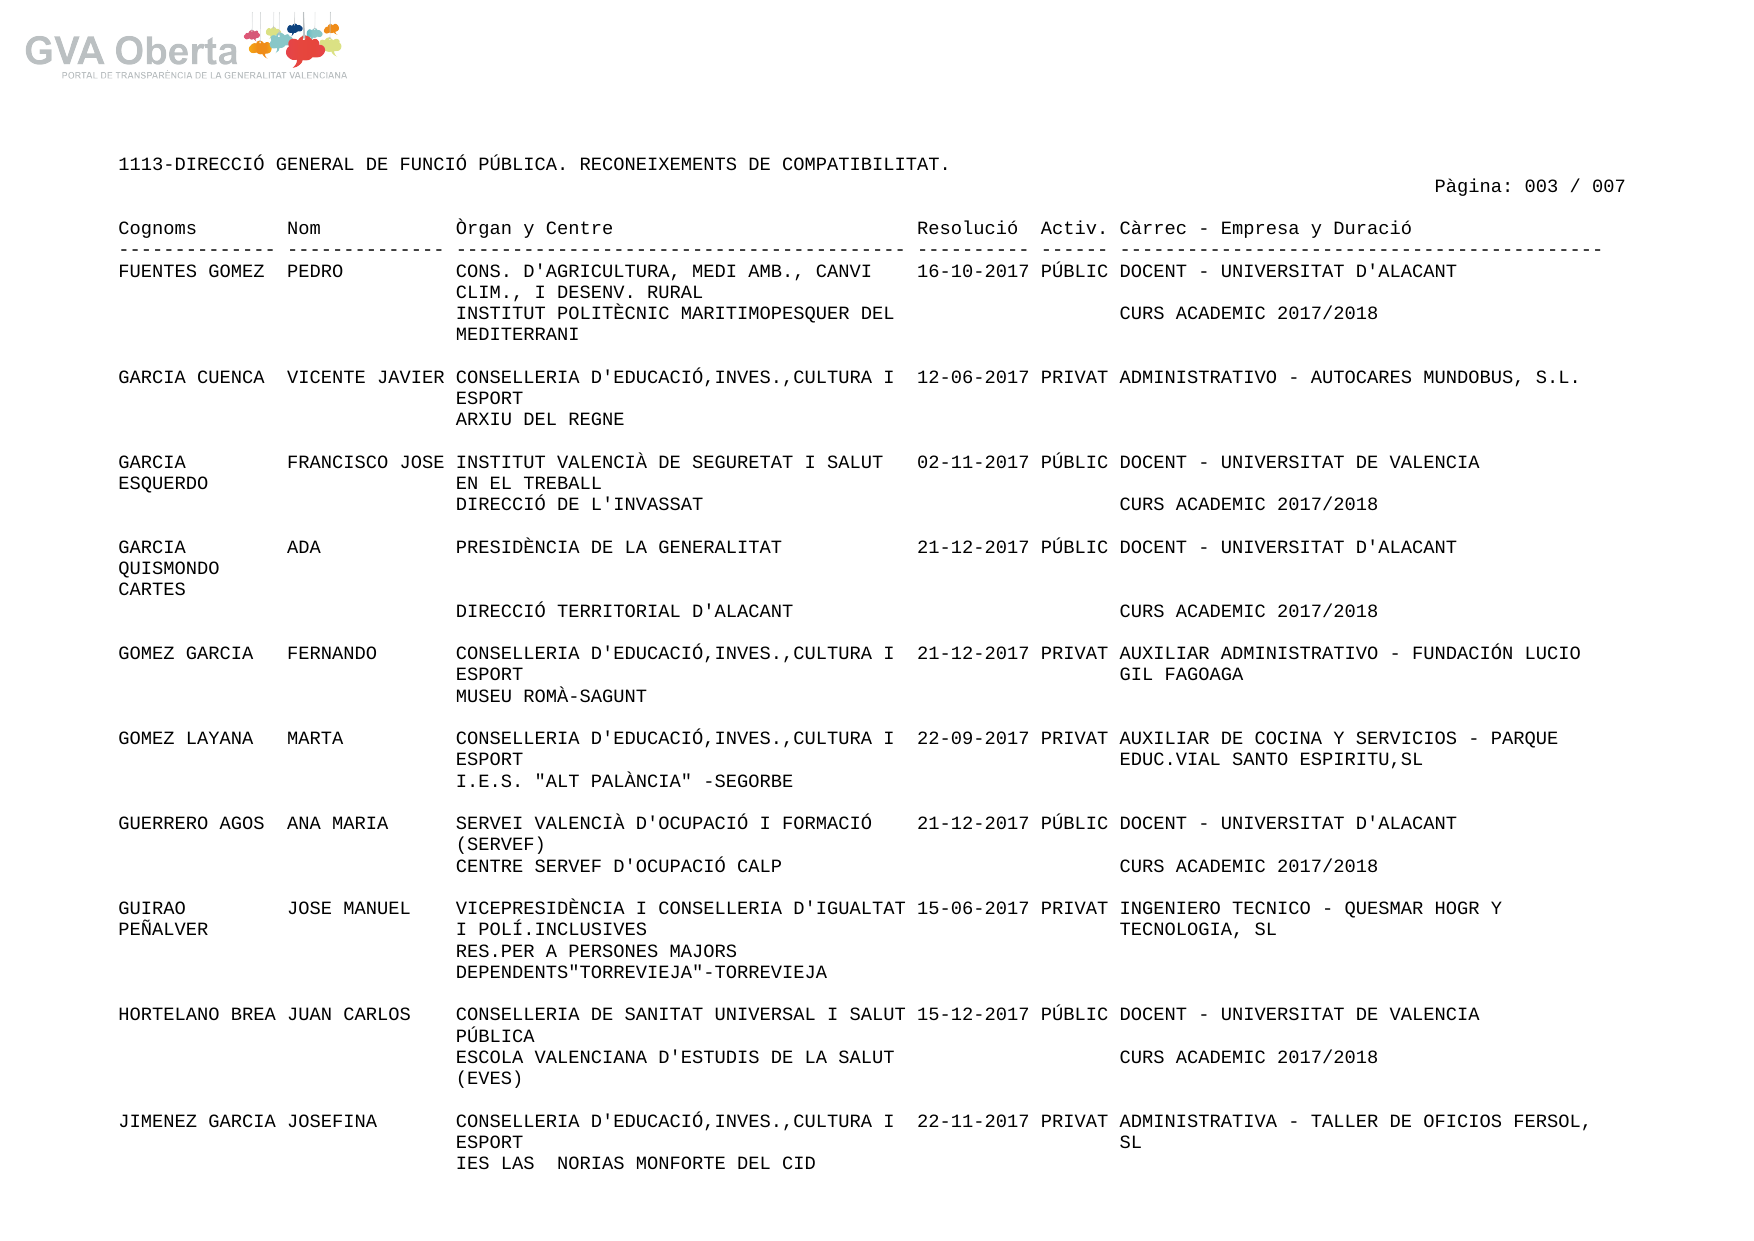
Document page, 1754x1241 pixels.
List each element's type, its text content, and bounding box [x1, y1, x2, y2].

text I.E.S. "ALT PALÀNCIA" -SEGORBE [118, 771, 1636, 793]
text ESQUERDO EN EL TREBALL [118, 474, 1636, 495]
text GARCIA ADA PRESIDÈNCIA DE LA GENERALITAT 21-12-2017 PÚBLIC DOCENT - UNIVERSITAT D'ALACANT [118, 538, 1636, 559]
text ARXIU DEL REGNE [118, 410, 1636, 431]
text DIRECCIÓ DE L'INVASSAT CURS ACADEMIC 2017/2018 [118, 495, 1636, 516]
text (SERVEF) [118, 835, 1636, 856]
text HORTELANO BREA JUAN CARLOS CONSELLERIA DE SANITAT UNIVERSAL I SALUT 15-12-2017 PÚBLIC DOCENT - UNIVERSITAT DE VALENCIA [118, 1005, 1636, 1026]
text QUISMONDO [118, 559, 1636, 580]
text -------------- -------------- ---------------------------------------- ---------- ------ ------------------------------------------- [118, 240, 1636, 261]
text ESPORT EDUC.VIAL SANTO ESPIRITU,SL [118, 750, 1636, 771]
text DIRECCIÓ TERRITORIAL D'ALACANT CURS ACADEMIC 2017/2018 [118, 601, 1636, 623]
text CENTRE SERVEF D'OCUPACIÓ CALP CURS ACADEMIC 2017/2018 [118, 856, 1636, 878]
text GARCIA FRANCISCO JOSE INSTITUT VALENCIÀ DE SEGURETAT I SALUT 02-11-2017 PÚBLIC DOCENT - UNIVERSITAT DE VALENCIA [118, 453, 1636, 474]
text ESPORT [118, 389, 1636, 410]
text (EVES) [118, 1069, 1636, 1090]
text Pàgina: 003 / 007 [118, 176, 1636, 198]
text ESPORT SL [118, 1133, 1636, 1154]
text CLIM., I DESENV. RURAL [118, 283, 1636, 304]
text 1113-DIRECCIÓ GENERAL DE FUNCIÓ PÚBLICA. RECONEIXEMENTS DE COMPATIBILITAT. [118, 155, 1636, 176]
text FUENTES GOMEZ PEDRO CONS. D'AGRICULTURA, MEDI AMB., CANVI 16-10-2017 PÚBLIC DOCENT - UNIVERSITAT D'ALACANT [118, 261, 1636, 283]
text MUSEU ROMÀ-SAGUNT [118, 686, 1636, 708]
text JIMENEZ GARCIA JOSEFINA CONSELLERIA D'EDUCACIÓ,INVES.,CULTURA I 22-11-2017 PRIVAT ADMINISTRATIVA - TALLER DE OFICIOS FERSOL, [118, 1111, 1636, 1133]
text ESCOLA VALENCIANA D'ESTUDIS DE LA SALUT CURS ACADEMIC 2017/2018 [118, 1048, 1636, 1069]
text PÚBLICA [118, 1026, 1636, 1048]
text INSTITUT POLITÈCNIC MARITIMOPESQUER DEL CURS ACADEMIC 2017/2018 [118, 304, 1636, 325]
text PEÑALVER I POLÍ.INCLUSIVES TECNOLOGIA, SL [118, 920, 1636, 941]
text MEDITERRANI [118, 325, 1636, 346]
text IES LAS NORIAS MONFORTE DEL CID [118, 1154, 1636, 1175]
text RES.PER A PERSONES MAJORS [118, 941, 1636, 963]
text GARCIA CUENCA VICENTE JAVIER CONSELLERIA D'EDUCACIÓ,INVES.,CULTURA I 12-06-2017 PRIVAT ADMINISTRATIVO - AUTOCARES MUNDOBUS, S.L. [118, 368, 1636, 389]
text CARTES [118, 580, 1636, 601]
text GOMEZ GARCIA FERNANDO CONSELLERIA D'EDUCACIÓ,INVES.,CULTURA I 21-12-2017 PRIVAT AUXILIAR ADMINISTRATIVO - FUNDACIÓN LUCIO [118, 644, 1636, 665]
text GOMEZ LAYANA MARTA CONSELLERIA D'EDUCACIÓ,INVES.,CULTURA I 22-09-2017 PRIVAT AUXILIAR DE COCINA Y SERVICIOS - PARQUE [118, 729, 1636, 750]
text DEPENDENTS"TORREVIEJA"-TORREVIEJA [118, 963, 1636, 984]
text GUERRERO AGOS ANA MARIA SERVEI VALENCIÀ D'OCUPACIÓ I FORMACIÓ 21-12-2017 PÚBLIC DOCENT - UNIVERSITAT D'ALACANT [118, 814, 1636, 835]
text ESPORT GIL FAGOAGA [118, 665, 1636, 686]
picture [0, 0, 365, 100]
text Cognoms Nom Òrgan y Centre Resolució Activ. Càrrec - Empresa y Duració [118, 219, 1636, 240]
text GUIRAO JOSE MANUEL VICEPRESIDÈNCIA I CONSELLERIA D'IGUALTAT 15-06-2017 PRIVAT INGENIERO TECNICO - QUESMAR HOGR Y [118, 899, 1636, 920]
